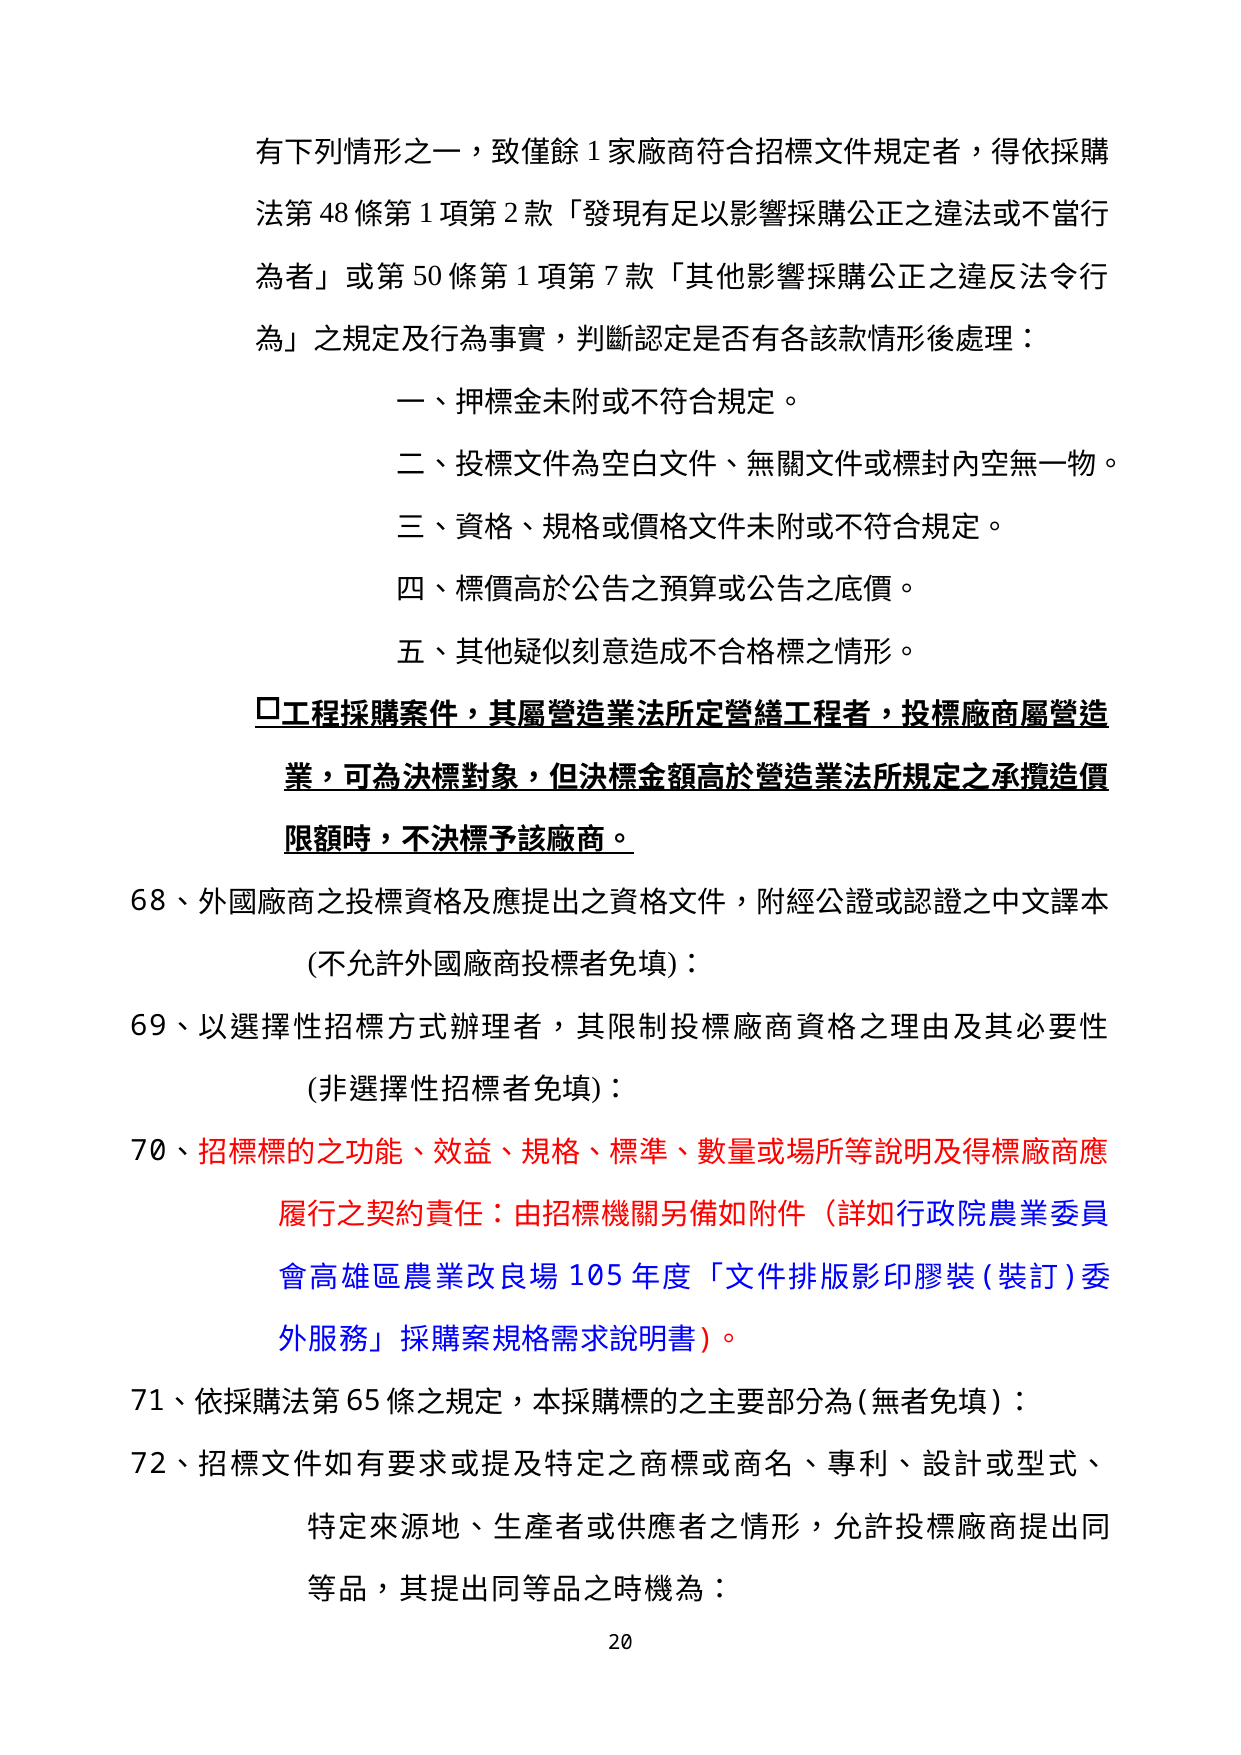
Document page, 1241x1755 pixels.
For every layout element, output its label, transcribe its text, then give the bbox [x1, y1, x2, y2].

text 五、其他疑似刻意造成不合格標之情形。 [397, 608, 1110, 670]
list 招標文件如有要求或提及特定之商標或商名、專利、設計或型式、特定來源地、生產者或供應者之情形，允許投標廠商提出同等品，其提出同等品之時機為： [130, 1420, 1110, 1608]
text 工程採購案件，其屬營造業法所定營繕工程者，投標廠商屬營造業，可為決標對象，但決標金額高於營造業法所規定之承攬造價限額時，不決標予該廠商。 [255, 670, 1110, 858]
text 有下列情形之一，致僅餘1家廠商符合招標文件規定者，得依採購法第48條第1項第2款「發現有足以影響採購公正之違法或不當行為者」或第50條第1項第7款「其他影響採購公正之違反法令行為」之規定及行為事實，判斷認定是否有各該款情形後處理： [255, 108, 1110, 358]
list 外國廠商之投標資格及應提出之資格文件，附經公證或認證之中文譯本(不允許外國廠商投標者免填)： [130, 858, 1110, 983]
list 以選擇性招標方式辦理者，其限制投標廠商資格之理由及其必要性(非選擇性招標者免填)： [130, 983, 1110, 1108]
list 招標標的之功能、效益、規格、標準、數量或場所等說明及得標廠商應履行之契約責任：由招標機關另備如附件（詳如行政院農業委員會高雄區農業改良場105年度「文件排版影印膠裝(裝訂)委外服務」採購案規格需求說明書)。 [130, 1108, 1110, 1358]
text 二、投標文件為空白文件、無關文件或標封內空無一物。 [397, 420, 1110, 483]
text 三、資格、規格或價格文件未附或不符合規定。 [397, 483, 1110, 545]
text 四、標價高於公告之預算或公告之底價。 [397, 545, 1110, 608]
text 一、押標金未附或不符合規定。 [397, 358, 1110, 420]
list 依採購法第65條之規定，本採購標的之主要部分為(無者免填)： [130, 1358, 1110, 1420]
